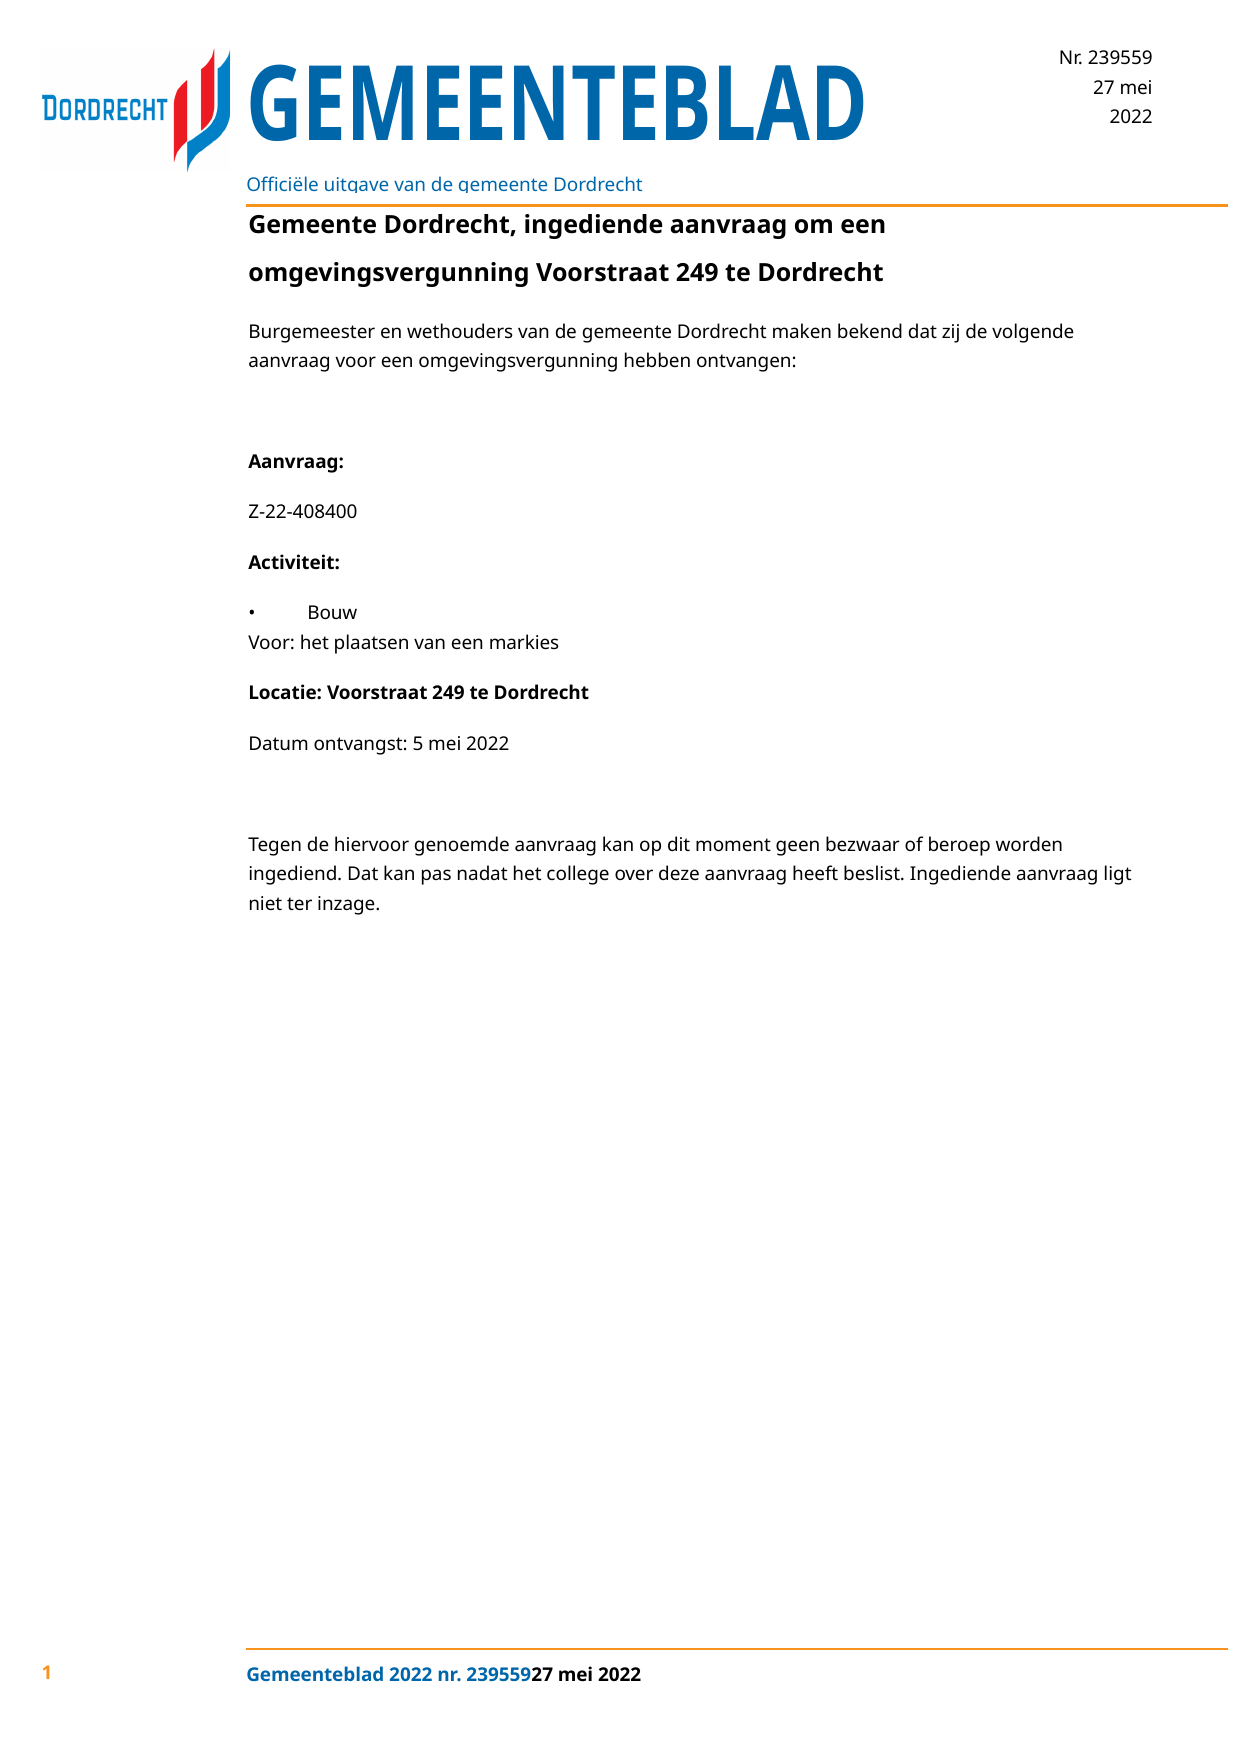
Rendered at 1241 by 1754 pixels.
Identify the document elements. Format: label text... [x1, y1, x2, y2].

text Gemeente Dordrecht, ingediende aanvraag om een omgevingsvergunning Voorstraat 249 te Dordrecht [248, 207, 1152, 288]
text Voor: het plaatsen van een markies [248, 629, 1152, 655]
text Aanvraag: [248, 448, 1152, 474]
list Bouw [248, 599, 1152, 625]
text Z-22-408400 [248, 499, 1152, 524]
text Datum ontvangst: 5 mei 2022 [248, 730, 1152, 756]
text Locatie: Voorstraat 249 te Dordrecht [248, 679, 1152, 705]
text Tegen de hiervoor genoemde aanvraag kan op dit moment geen bezwaar of beroep worden ingediend. Dat kan pas nadat het college over deze aanvraag heeft beslist. Ingediende aanvraag ligt niet ter inzage. [248, 831, 1152, 916]
text Burgemeester en wethouders van de gemeente Dordrecht maken bekend dat zij de volgende aanvraag voor een omgevingsvergunning hebben ontvangen: [248, 318, 1152, 373]
picture [41, 47, 231, 172]
text Activiteit: [248, 549, 1152, 575]
